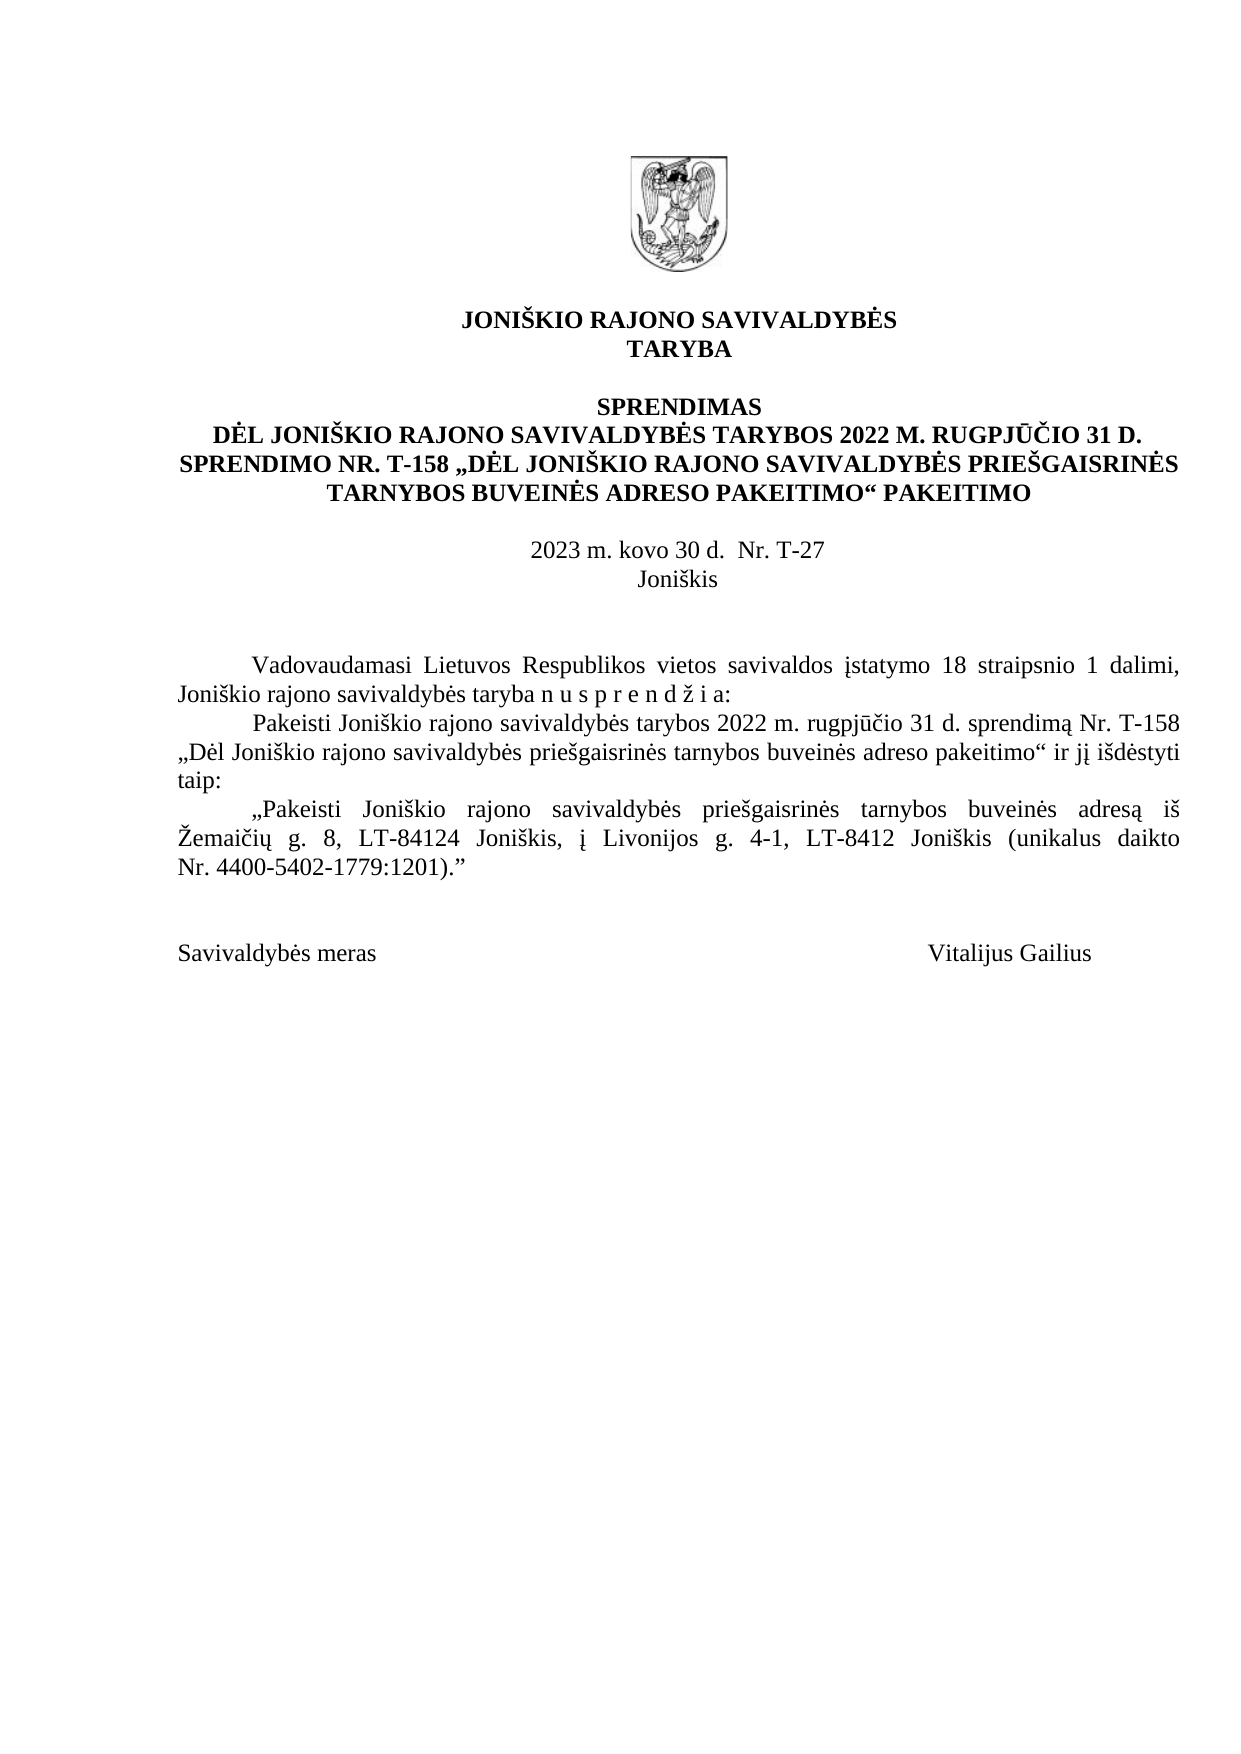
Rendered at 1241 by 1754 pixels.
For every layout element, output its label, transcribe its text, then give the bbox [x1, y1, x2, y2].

text Joniškis [174, 564, 1181, 593]
text Pakeisti Joniškio rajono savivaldybės tarybos 2022 m. rugpjūčio 31 d. sprendimą Nr. T-158 „Dėl Joniškio rajono savivaldybės priešgaisrinės tarnybos buveinės adreso pakeitimo“ ir jį išdėstyti taip: [177, 708, 1181, 794]
text Vadovaudamasi Lietuvos Respublikos vietos savivaldos įstatymo 18 straipsnio 1 dalimi, Joniškio rajono savivaldybės taryba n u s p r e n d ž i a: [177, 650, 1181, 708]
text 2023 m. kovo 30 d. Nr. T-27 [174, 535, 1181, 564]
text DĖL JONIŠKIO RAJONO SAVIVALDYBĖS TARYBOS 2022 m. rugpjūčio 31 d. sprendimo Nr. T-158 „Dėl Joniškio rajono savivaldybės priešgaisrinės tarnybos buveinės adreso pakeitimo“ pakeitimo [174, 420, 1181, 507]
text Joniškio rajono savivaldybės TARYBA [177, 305, 1181, 363]
text Savivaldybės meras Vitalijus Gailius [177, 938, 1181, 967]
text „Pakeisti Joniškio rajono savivaldybės priešgaisrinės tarnybos buveinės adresą iš Žemaičių g. 8, LT-84124 Joniškis, į Livonijos g. 4-1, LT-8412 Joniškis (unikalus daikto Nr. 4400-5402-1779:1201).” [177, 794, 1181, 880]
text SPRENDIMAS [177, 392, 1181, 420]
